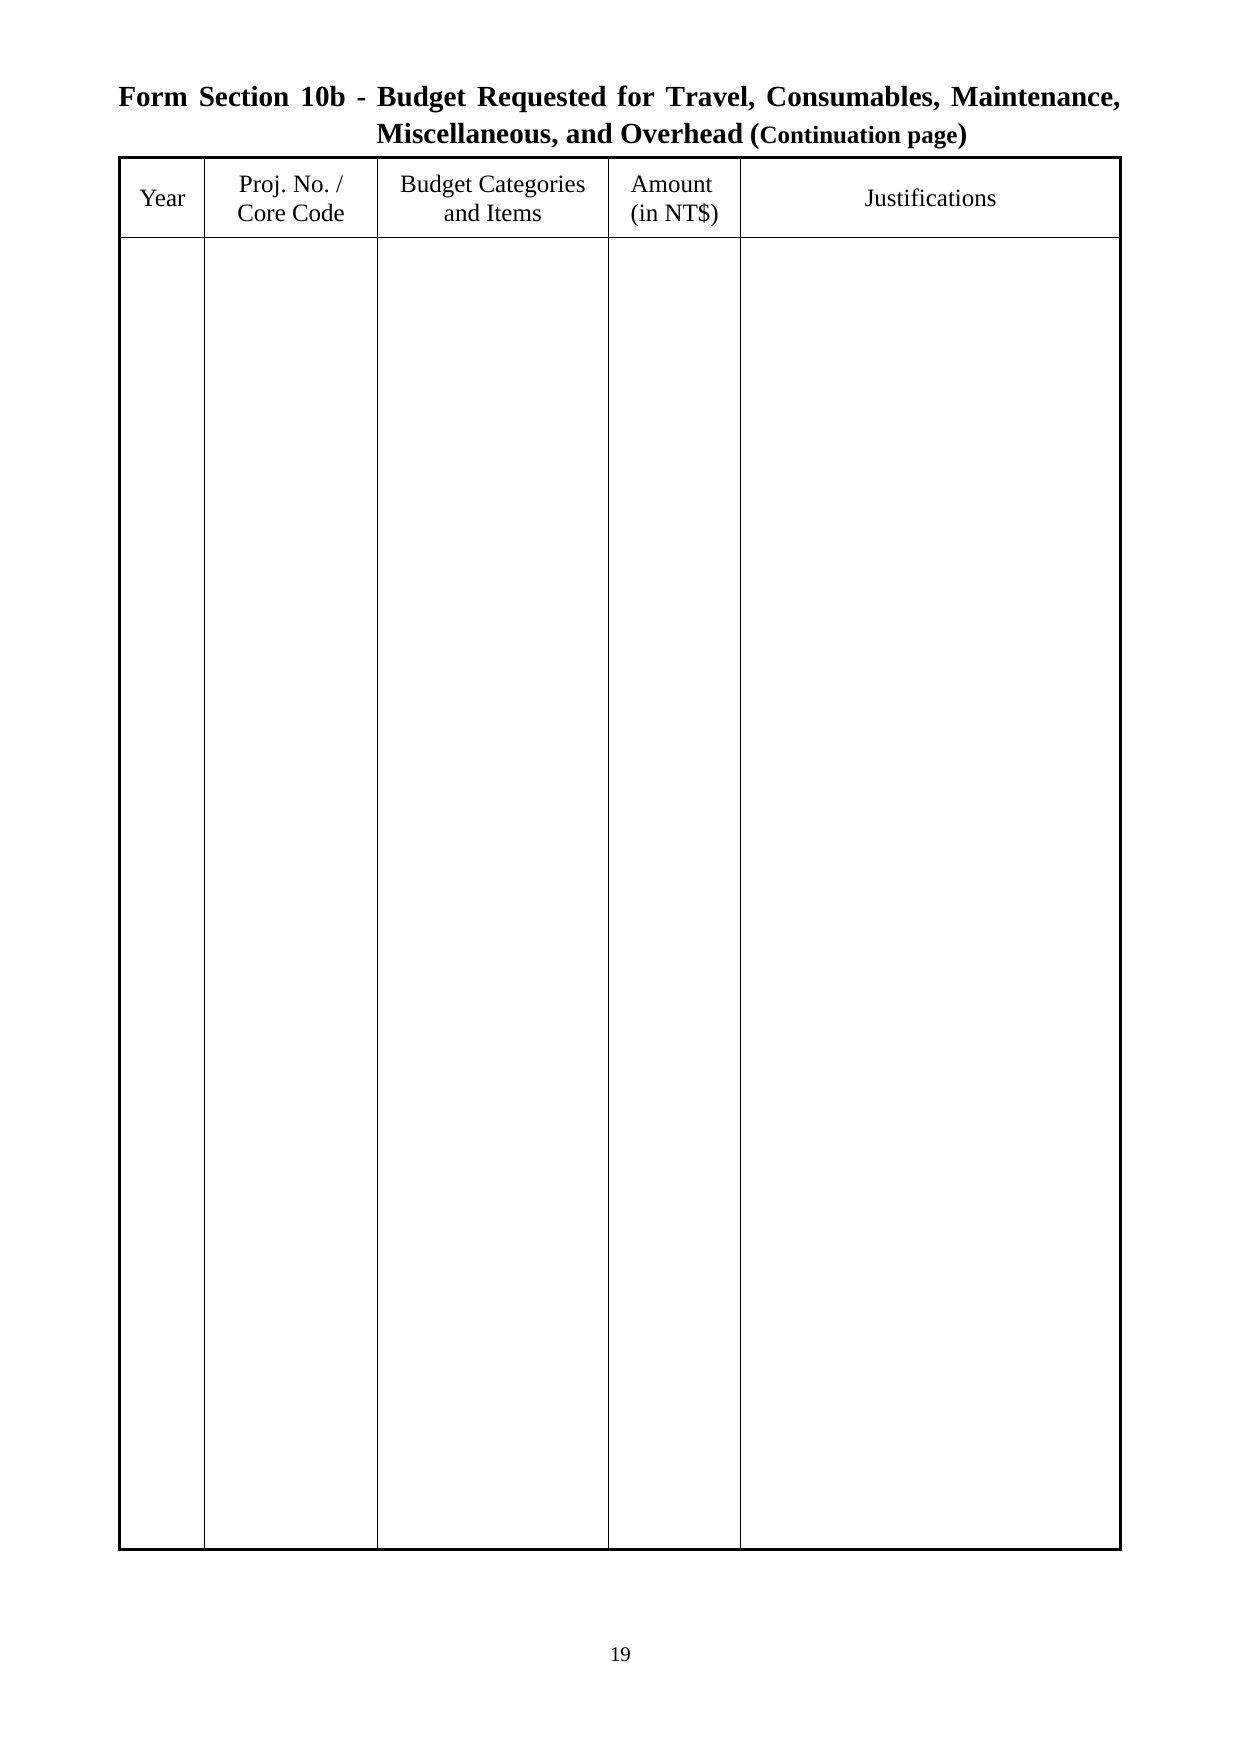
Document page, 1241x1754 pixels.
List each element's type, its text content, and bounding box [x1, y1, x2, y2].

table_cell [205, 693, 377, 749]
table_cell [121, 238, 204, 293]
table_cell [378, 921, 608, 977]
table_cell [205, 294, 377, 351]
table_cell [609, 864, 740, 921]
table_cell [741, 1434, 1119, 1491]
table_cell [609, 408, 740, 464]
table_header Amount (in NT$) [609, 159, 740, 237]
table_cell [378, 1263, 608, 1319]
table_cell [121, 1149, 204, 1206]
table_cell [741, 1149, 1119, 1206]
table_cell [205, 1434, 377, 1491]
table_cell [121, 978, 204, 1034]
table_cell [378, 238, 608, 293]
table_cell [378, 750, 608, 807]
table_cell [121, 1491, 204, 1548]
table_cell [121, 864, 204, 921]
table_cell [741, 522, 1119, 578]
table_cell [205, 579, 377, 636]
table_cell [121, 1263, 204, 1319]
text Form Section 10b - Budget Requested for Travel, Consumables, Maintenance, Miscellaneous, and Overhead (Continuation page) [118, 75, 1122, 150]
table_header Justifications [741, 159, 1119, 237]
table_cell [378, 522, 608, 578]
table_cell [741, 465, 1119, 522]
table_cell [205, 1263, 377, 1319]
table_cell [205, 1092, 377, 1148]
table_cell [741, 864, 1119, 921]
table_cell [205, 351, 377, 407]
table_cell [378, 1377, 608, 1433]
table_cell [741, 351, 1119, 407]
table_cell [378, 294, 608, 351]
table_cell [121, 408, 204, 464]
table_cell [741, 1206, 1119, 1262]
table_header Budget Categories and Items [378, 159, 608, 237]
table_cell [609, 807, 740, 863]
table_cell [121, 636, 204, 692]
table_cell [121, 750, 204, 807]
table_cell [121, 522, 204, 578]
table_header Year [121, 159, 204, 237]
table_cell [205, 1491, 377, 1548]
table_cell [121, 351, 204, 407]
table_cell [741, 921, 1119, 977]
table_cell [609, 465, 740, 522]
table_cell [121, 1035, 204, 1092]
table_cell [741, 1035, 1119, 1092]
table_cell [121, 1434, 204, 1491]
table_cell [205, 522, 377, 578]
table_cell [609, 1491, 740, 1548]
table_cell [378, 978, 608, 1034]
table_cell [205, 636, 377, 692]
table_cell [205, 1206, 377, 1262]
table_cell [609, 1149, 740, 1206]
table_cell [609, 1206, 740, 1262]
table_cell [741, 1092, 1119, 1148]
table_cell [609, 1092, 740, 1148]
table_cell [121, 807, 204, 863]
table_cell [609, 750, 740, 807]
table_cell [205, 1320, 377, 1377]
table_cell [378, 1491, 608, 1548]
table_cell [741, 807, 1119, 863]
table_cell [205, 978, 377, 1034]
table_cell [378, 1320, 608, 1377]
table_cell [378, 636, 608, 692]
table_cell [378, 1206, 608, 1262]
table_cell [609, 636, 740, 692]
table_cell [609, 1263, 740, 1319]
table_cell [378, 693, 608, 749]
table_cell [609, 579, 740, 636]
table_cell [378, 807, 608, 863]
table_cell [741, 294, 1119, 351]
table_cell [741, 750, 1119, 807]
table_cell [121, 294, 204, 351]
table_cell [741, 238, 1119, 293]
table_cell [205, 1035, 377, 1092]
table_cell [609, 978, 740, 1034]
table_cell [121, 1377, 204, 1433]
table_cell [205, 238, 377, 293]
table_cell [378, 1035, 608, 1092]
table_cell [609, 1035, 740, 1092]
table_cell [121, 1320, 204, 1377]
table_cell [378, 1092, 608, 1148]
table_cell [741, 978, 1119, 1034]
table_cell [378, 465, 608, 522]
table_cell [609, 921, 740, 977]
table_cell [609, 1377, 740, 1433]
table_cell [121, 579, 204, 636]
table_cell [378, 408, 608, 464]
table_header Proj. No. / Core Code [205, 159, 377, 237]
table_cell [378, 579, 608, 636]
table_cell [121, 1092, 204, 1148]
table_cell [121, 921, 204, 977]
table_cell [205, 1149, 377, 1206]
table_cell [741, 693, 1119, 749]
table_cell [609, 1320, 740, 1377]
table_cell [741, 408, 1119, 464]
table_cell [378, 351, 608, 407]
table_cell [121, 1206, 204, 1262]
table_cell [378, 1149, 608, 1206]
table_cell [741, 1320, 1119, 1377]
table_cell [205, 807, 377, 863]
table_cell [121, 693, 204, 749]
table_cell [741, 579, 1119, 636]
table_cell [741, 1377, 1119, 1433]
table_cell [205, 1377, 377, 1433]
table_cell [121, 465, 204, 522]
table_cell [609, 238, 740, 293]
table_cell [609, 693, 740, 749]
table_cell [378, 864, 608, 921]
table_cell [609, 522, 740, 578]
table_cell [609, 1434, 740, 1491]
table_cell [609, 351, 740, 407]
table_cell [741, 636, 1119, 692]
table_cell [205, 465, 377, 522]
table_cell [741, 1491, 1119, 1548]
table_cell [205, 864, 377, 921]
table_cell [378, 1434, 608, 1491]
table_cell [205, 921, 377, 977]
table_cell [205, 408, 377, 464]
table_cell [741, 1263, 1119, 1319]
table_cell [609, 294, 740, 351]
table_cell [205, 750, 377, 807]
